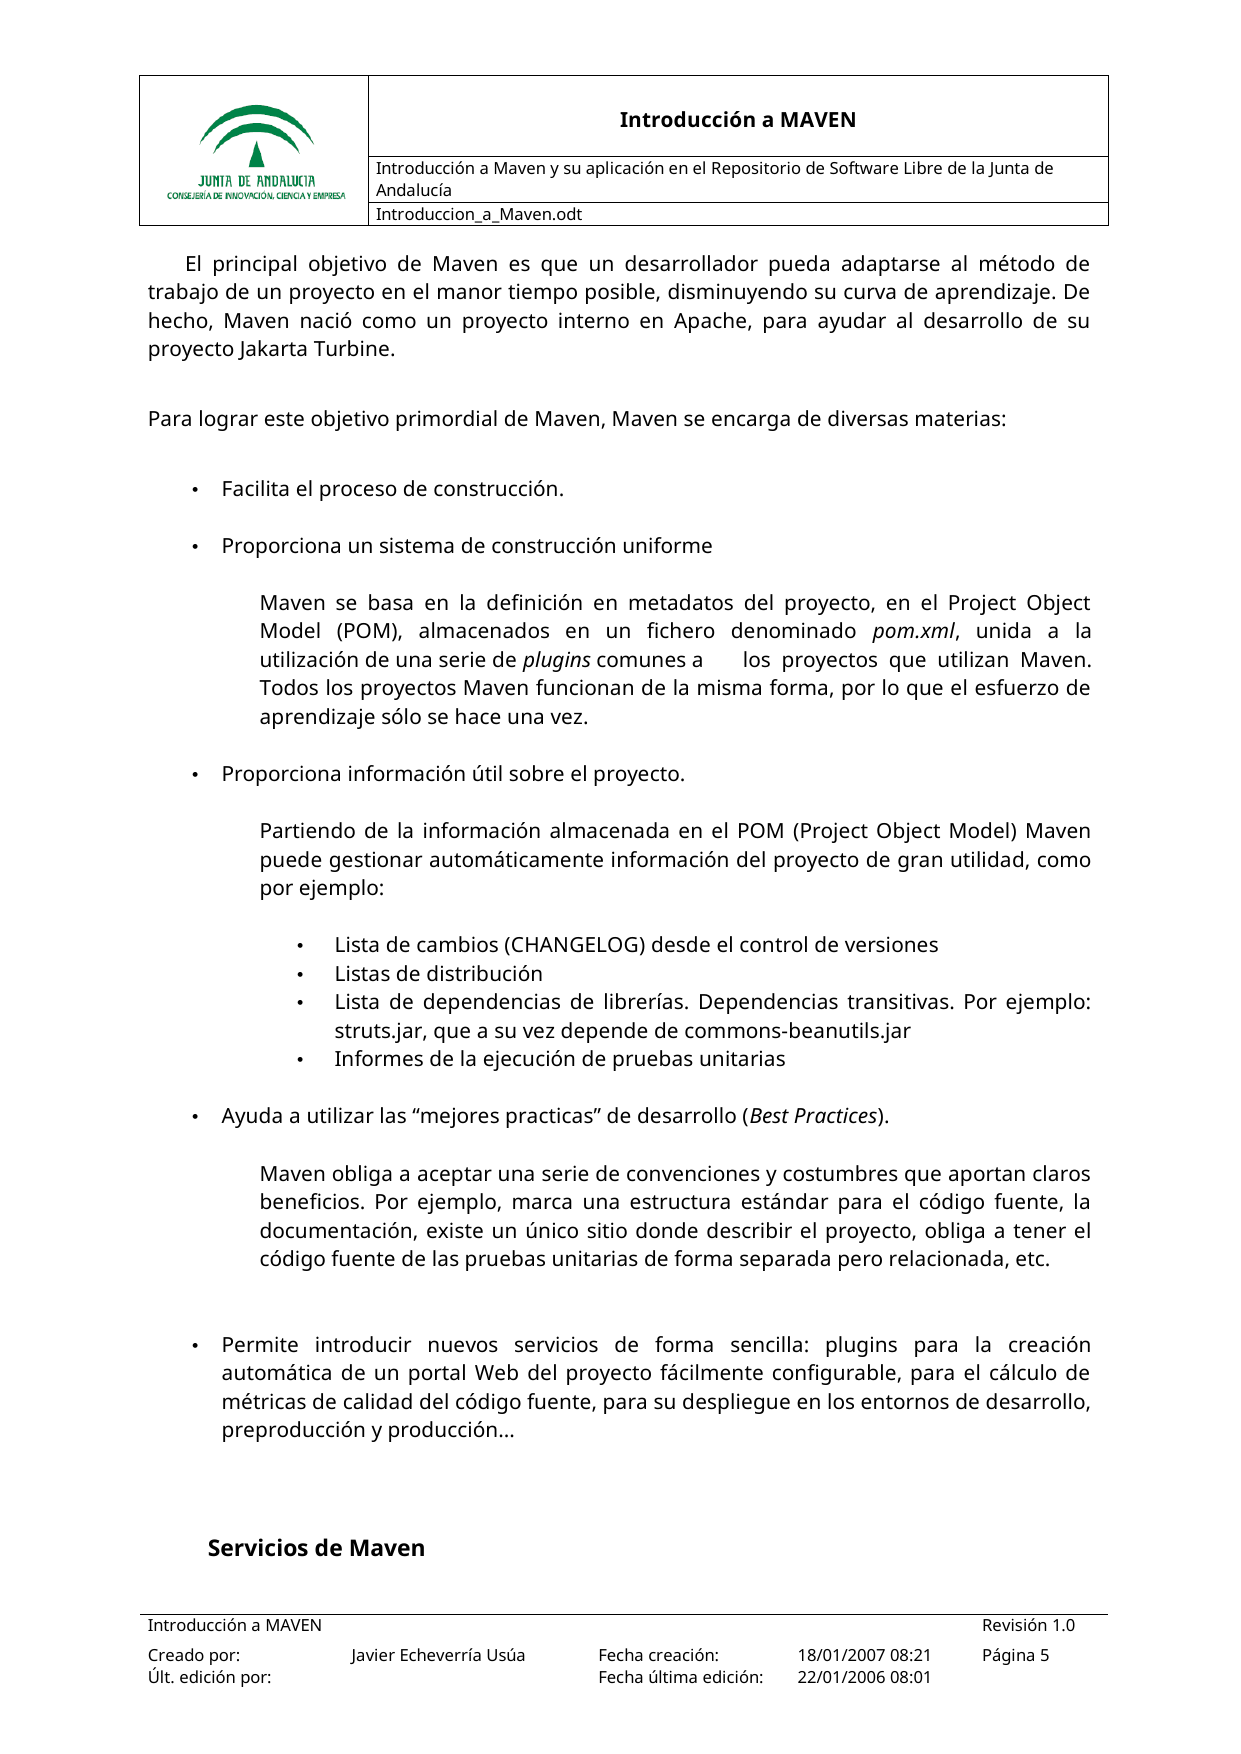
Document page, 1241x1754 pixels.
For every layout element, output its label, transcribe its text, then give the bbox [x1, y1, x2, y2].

list Informes de la ejecución de pruebas unitarias [297, 1044, 1092, 1073]
subtitle Servicios de Maven [148, 1532, 1092, 1563]
list Listas de distribución [297, 959, 1092, 987]
list Permite introducir nuevos servicios de forma sencilla: plugins para la creación automática de un portal Web del proyecto fácilmente configurable, para el cálculo de métricas de calidad del código fuente, para su despliegue en los entornos de desarrollo, preproducción y producción... [192, 1330, 1092, 1444]
text Maven se basa en la definición en metadatos del proyecto, en el Project Object Model (POM), almacenados en un fichero denominado pom.xml, unida a la utilización de una serie de plugins comunes a los proyectos que utilizan Maven. Todos los proyectos Maven funcionan de la misma forma, por lo que el esfuerzo de aprendizaje sólo se hace una vez. [259, 588, 1092, 730]
text Partiendo de la información almacenada en el POM (Project Object Model) Maven puede gestionar automáticamente información del proyecto de gran utilidad, como por ejemplo: [259, 816, 1092, 902]
list Lista de cambios (CHANGELOG) desde el control de versiones [297, 930, 1092, 959]
list Facilita el proceso de construcción. [192, 473, 1092, 502]
text El principal objetivo de Maven es que un desarrollador pueda adaptarse al método de trabajo de un proyecto en el manor tiempo posible, disminuyendo su curva de aprendizaje. De hecho, Maven nació como un proyecto interno en Apache, para ayudar al desarrollo de su proyecto Jakarta Turbine. [148, 249, 1092, 363]
text Maven obliga a aceptar una serie de convenciones y costumbres que aportan claros beneficios. Por ejemplo, marca una estructura estándar para el código fuente, la documentación, existe un único sitio donde describir el proyecto, obliga a tener el código fuente de las pruebas unitarias de forma separada pero relacionada, etc. [259, 1158, 1092, 1273]
text Para lograr este objetivo primordial de Maven, Maven se encarga de diversas materias: [148, 404, 1092, 432]
list Proporciona un sistema de construcción uniforme [192, 531, 1092, 559]
list Proporciona información útil sobre el proyecto. [192, 759, 1092, 787]
picture [163, 102, 348, 200]
list Ayuda a utilizar las “mejores practicas” de desarrollo (Best Practices). [192, 1101, 1092, 1130]
list Lista de dependencias de librerías. Dependencias transitivas. Por ejemplo: struts.jar, que a su vez depende de commons-beanutils.jar [297, 987, 1092, 1044]
